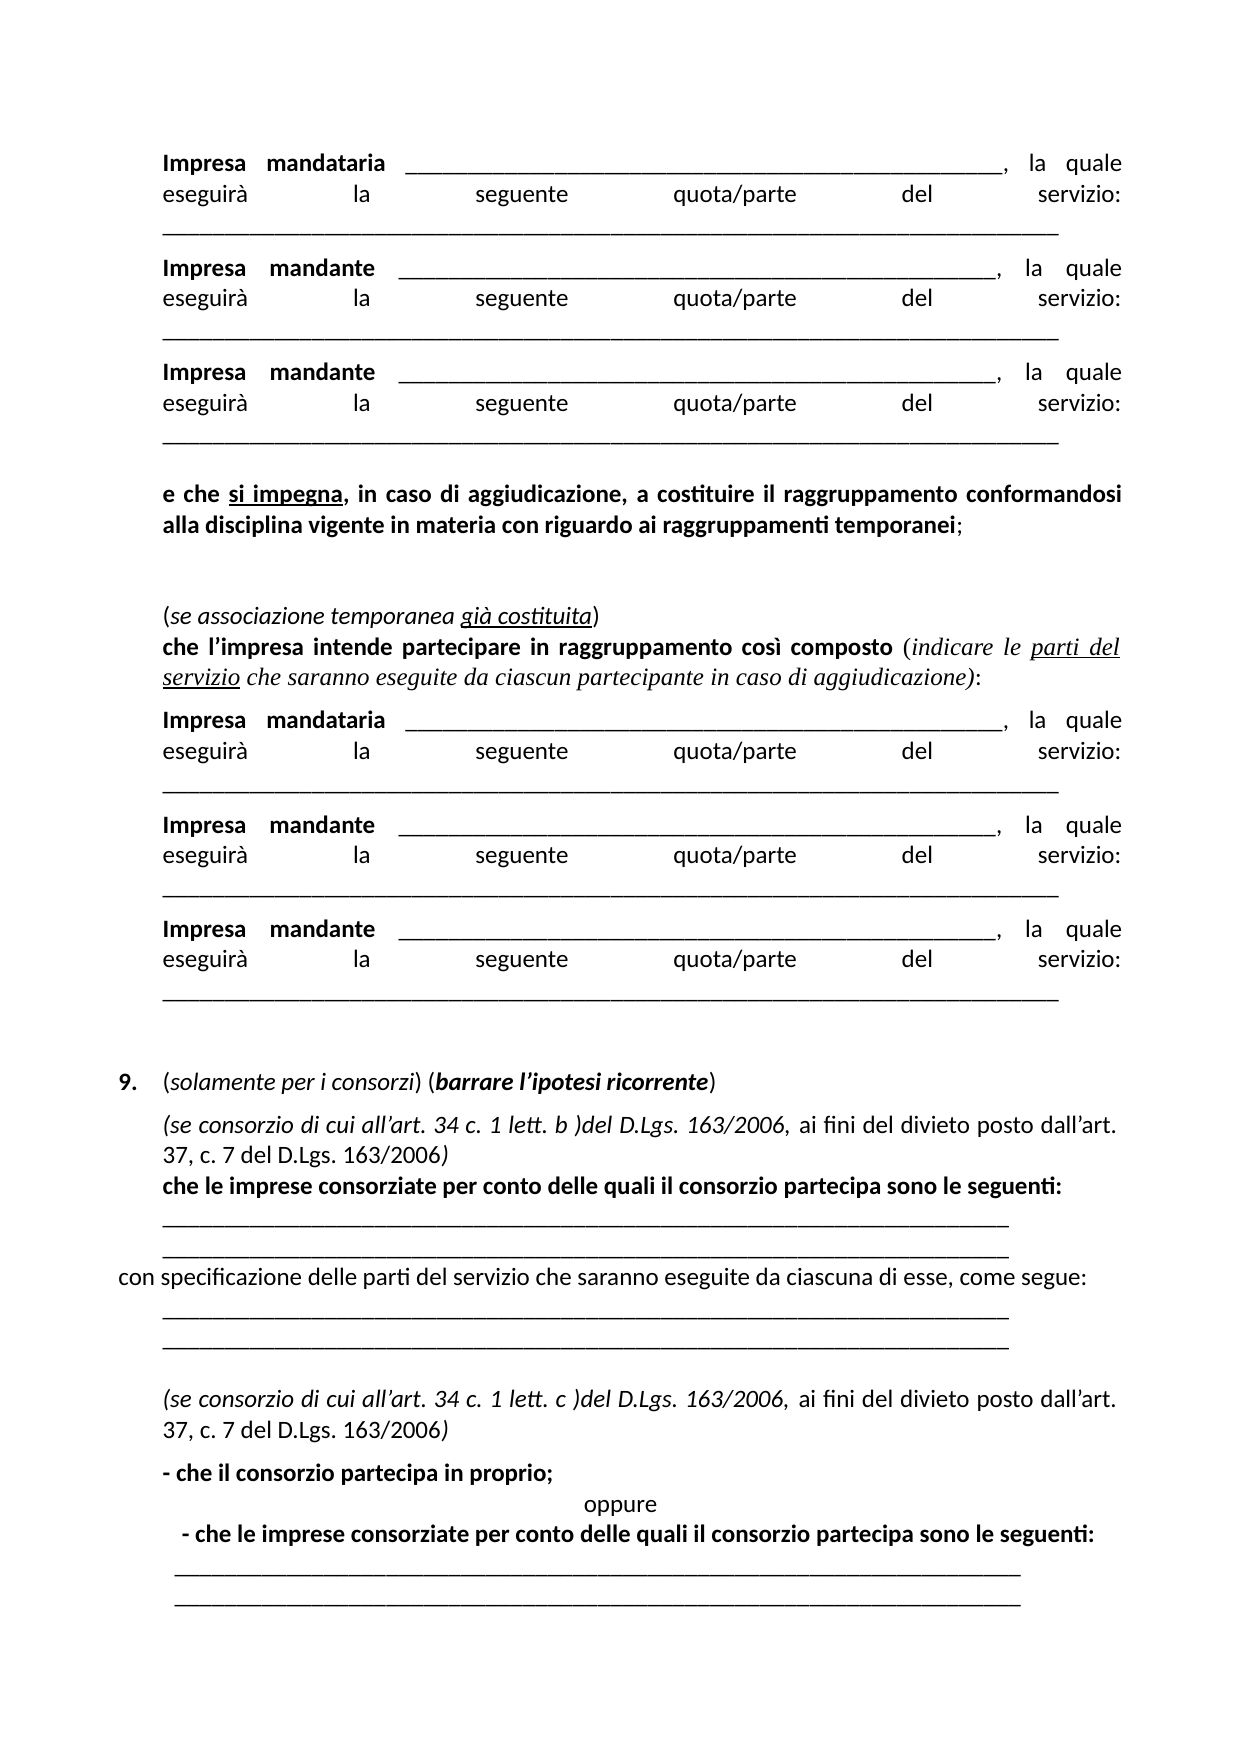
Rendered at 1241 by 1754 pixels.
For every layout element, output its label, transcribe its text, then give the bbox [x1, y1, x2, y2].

text 9. (solamente per i consorzi) (barrare l’ipotesi ricorrente) [118, 1066, 1128, 1096]
text con specificazione delle parti del servizio che saranno eseguite da ciascuna di esse, come segue: [118, 1262, 1117, 1292]
text che l’impresa intende partecipare in raggruppamento così composto (indicare le parti del servizio che saranno eseguite da ciascun partecipante in caso di aggiudicazione): [118, 631, 1122, 692]
text Impresa mandataria ________________________________________________, la quale eseguirà la seguente quota/parte del servizio: ________________________________________________________________________ [118, 148, 1122, 239]
text - che le imprese consorziate per conto delle quali il consorzio partecipa sono le seguenti: [137, 1518, 1122, 1549]
text (se consorzio di cui all’art. 34 c. 1 lett. c )del D.Lgs. 163/2006, ai fini del divieto posto dall’art. 37, c. 7 del D.Lgs. 163/2006) [118, 1384, 1117, 1445]
text ____________________________________________________________________ [118, 1201, 1122, 1231]
text (se associazione temporanea già costituita) [118, 600, 1122, 631]
text ____________________________________________________________________ [118, 1231, 1122, 1262]
text oppure [118, 1488, 1122, 1518]
text e che si impegna, in caso di aggiudicazione, a costituire il raggruppamento conformandosi alla disciplina vigente in materia con riguardo ai raggruppamenti temporanei; [162, 478, 1122, 539]
text ____________________________________________________________________ [118, 1292, 1122, 1323]
text ____________________________________________________________________ [130, 1549, 1122, 1579]
text Impresa mandante ________________________________________________, la quale eseguirà la seguente quota/parte del servizio: ________________________________________________________________________ [118, 252, 1122, 343]
text ____________________________________________________________________ [118, 1323, 1122, 1353]
text che le imprese consorziate per conto delle quali il consorzio partecipa sono le seguenti: [118, 1170, 1122, 1201]
text Impresa mandataria ________________________________________________, la quale eseguirà la seguente quota/parte del servizio: ________________________________________________________________________ [118, 704, 1122, 796]
text Impresa mandante ________________________________________________, la quale eseguirà la seguente quota/parte del servizio: ________________________________________________________________________ [118, 356, 1122, 448]
text - che il consorzio partecipa in proprio; [118, 1457, 1122, 1488]
text Impresa mandante ________________________________________________, la quale eseguirà la seguente quota/parte del servizio: ________________________________________________________________________ [118, 809, 1122, 900]
text (se consorzio di cui all’art. 34 c. 1 lett. b )del D.Lgs. 163/2006, ai fini del divieto posto dall’art. 37, c. 7 del D.Lgs. 163/2006) [118, 1109, 1117, 1170]
text ____________________________________________________________________ [130, 1579, 1122, 1610]
text Impresa mandante ________________________________________________, la quale eseguirà la seguente quota/parte del servizio: ________________________________________________________________________ [118, 913, 1122, 1005]
